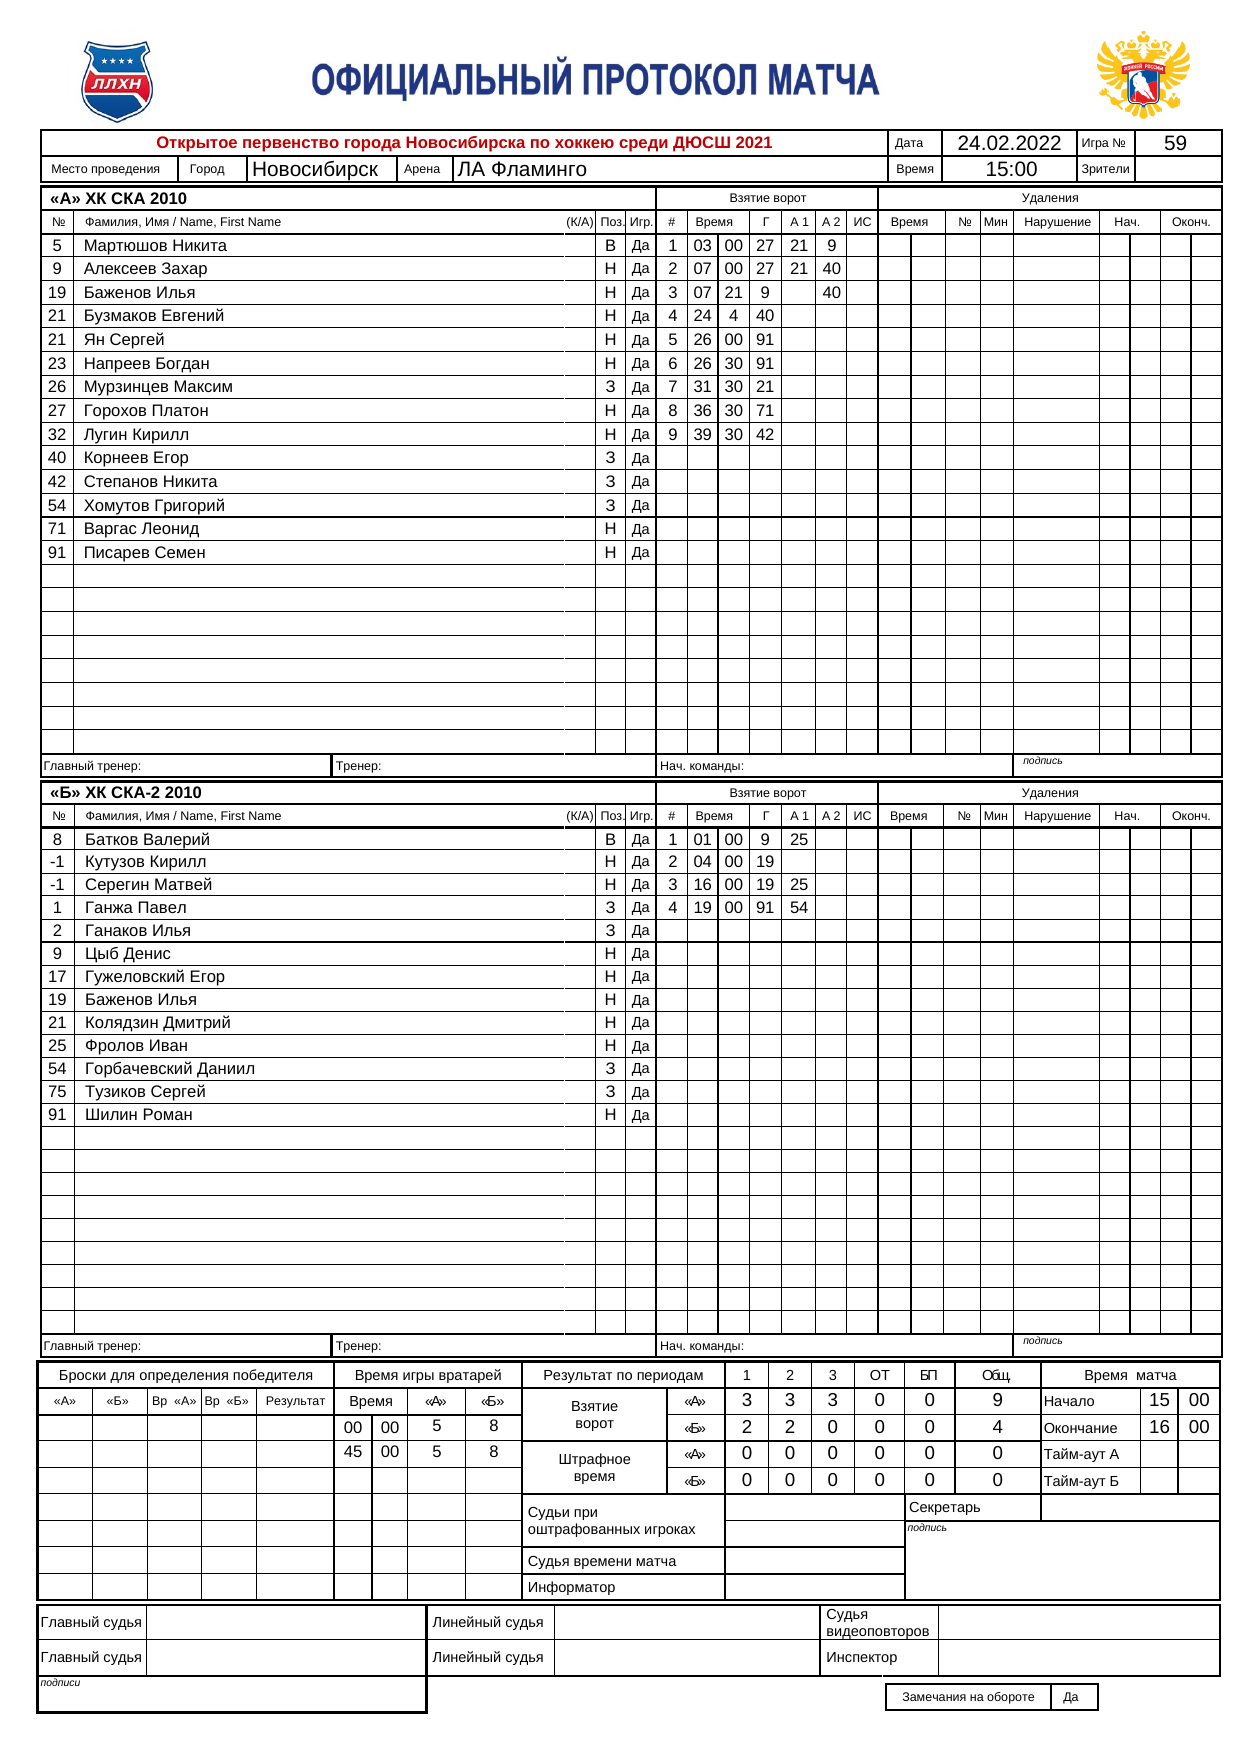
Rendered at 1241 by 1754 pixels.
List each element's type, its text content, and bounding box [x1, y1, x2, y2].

table_cell [1100, 352, 1129, 374]
table_cell [912, 376, 945, 398]
table_cell [719, 612, 749, 634]
table_cell [981, 541, 1013, 564]
table_cell [657, 612, 687, 634]
table_cell [816, 707, 846, 729]
table_cell [1131, 659, 1160, 682]
table_cell [912, 1242, 943, 1264]
table_cell [373, 1547, 407, 1573]
table_cell [879, 1196, 910, 1218]
table_cell [565, 1012, 595, 1033]
table_cell [719, 966, 749, 987]
table_cell Писарев Семен [74, 541, 564, 564]
table_cell [335, 1547, 371, 1573]
table_cell 0 [769, 1468, 811, 1493]
table_cell [981, 1173, 1013, 1195]
table_cell [719, 1173, 749, 1195]
table_cell [335, 1494, 371, 1520]
table_cell [565, 683, 595, 706]
table_cell 4 [657, 896, 687, 918]
table_cell [1131, 257, 1160, 280]
table_cell [912, 541, 945, 564]
table_cell [1100, 305, 1129, 327]
table_cell [75, 1242, 564, 1264]
table_cell Хомутов Григорий [74, 494, 564, 516]
table_cell [565, 896, 595, 918]
table_cell 00 [719, 257, 749, 280]
table_cell [847, 399, 877, 422]
table_cell # [657, 805, 687, 826]
table_cell [879, 943, 910, 964]
table_cell [1192, 1242, 1221, 1264]
table_cell [750, 612, 781, 634]
table_cell Главный тренер: [42, 1335, 330, 1356]
table_cell 91 [750, 328, 781, 351]
table_cell [847, 850, 877, 872]
table_cell [1161, 328, 1190, 351]
table_cell Н [596, 989, 625, 1011]
table_cell [879, 423, 910, 445]
table_cell [1192, 541, 1221, 564]
table_cell [1161, 518, 1190, 540]
table_cell Колядзин Дмитрий [75, 1012, 564, 1033]
table_cell [75, 1219, 564, 1241]
table_header Общ. [956, 1363, 1040, 1387]
table_cell [1131, 399, 1160, 422]
table_cell [1014, 423, 1099, 445]
table_cell [981, 1265, 1013, 1287]
table_cell 0 [855, 1415, 904, 1440]
table_cell 24 [688, 305, 717, 327]
table_cell [912, 874, 943, 895]
table_cell [1131, 1081, 1160, 1103]
table_cell [565, 1173, 595, 1195]
table_cell [782, 376, 815, 398]
table_cell [719, 565, 749, 587]
table_cell Результат [257, 1389, 333, 1413]
table_cell [944, 920, 980, 941]
table_cell 0 [726, 1468, 768, 1493]
table_cell [816, 829, 846, 849]
table_cell [726, 1575, 904, 1599]
table_cell [946, 470, 980, 493]
table_cell [879, 1104, 910, 1126]
table_cell [879, 896, 910, 918]
table_cell [596, 1311, 625, 1333]
table_header 1 [726, 1363, 768, 1387]
table_cell [981, 707, 1013, 729]
table_cell [719, 659, 749, 682]
table_cell [1014, 1288, 1099, 1310]
table_cell [373, 1521, 407, 1546]
table_cell [912, 1104, 943, 1126]
table_cell [74, 588, 564, 611]
table_cell [257, 1521, 333, 1546]
table_cell [750, 730, 781, 753]
table_cell 54 [42, 494, 73, 516]
table_cell [847, 588, 877, 611]
table_cell [981, 730, 1013, 753]
table_cell [1131, 1150, 1160, 1172]
table_cell [626, 1242, 655, 1264]
table_cell [782, 305, 815, 327]
table_cell [1192, 730, 1221, 753]
table_cell [782, 989, 815, 1011]
table_cell [912, 399, 945, 422]
table_cell [816, 874, 846, 895]
table_cell [879, 470, 910, 493]
table_cell [565, 730, 595, 753]
table_cell Г [750, 805, 781, 826]
table_cell [596, 1173, 625, 1195]
table_cell [847, 1265, 877, 1287]
table_cell подпись [906, 1522, 1219, 1599]
table_cell [1192, 1196, 1221, 1218]
table_cell [816, 446, 846, 469]
table_cell [750, 943, 781, 964]
table_cell [981, 352, 1013, 374]
table_cell [879, 636, 910, 658]
table_cell [1161, 1288, 1190, 1310]
table_cell [466, 1574, 521, 1599]
table_cell [782, 1173, 815, 1195]
table_cell [847, 423, 877, 445]
table_cell [657, 989, 687, 1011]
table_cell [946, 399, 980, 422]
table_cell 30 [719, 376, 749, 398]
table_cell [1192, 1104, 1221, 1126]
table_cell [750, 1081, 781, 1103]
table_cell [1014, 683, 1099, 706]
table_cell [750, 659, 781, 682]
table_cell [1100, 943, 1129, 964]
table_cell [879, 1150, 910, 1172]
table_cell [1014, 659, 1099, 682]
table_cell [750, 470, 781, 493]
table_cell [1100, 1173, 1129, 1195]
table_cell [626, 659, 655, 682]
table_cell 04 [688, 850, 717, 872]
table_cell [944, 1242, 980, 1264]
table_cell [1131, 470, 1160, 493]
table_cell Ганаков Илья [75, 920, 564, 941]
table_cell Да [626, 829, 655, 849]
table_cell [565, 1219, 595, 1241]
table_cell 32 [42, 423, 73, 445]
table_cell Да [626, 874, 655, 895]
table_cell [688, 989, 717, 1011]
table_cell Нач. [1100, 805, 1160, 826]
table_cell [1192, 707, 1221, 729]
table_cell [816, 989, 846, 1011]
table_cell [688, 1288, 717, 1310]
table_cell Время [335, 1389, 407, 1413]
table_cell [1192, 1127, 1221, 1149]
table_cell [719, 518, 749, 540]
table_cell [750, 446, 781, 469]
table_cell [1100, 1242, 1129, 1264]
table_cell Н [596, 1035, 625, 1057]
table_cell [944, 1311, 980, 1333]
table_cell [944, 1058, 980, 1079]
table_cell [879, 612, 910, 634]
table_cell Н [596, 850, 625, 872]
table_cell [1014, 1196, 1099, 1218]
table_cell [1131, 1288, 1160, 1310]
table_cell [750, 1150, 781, 1172]
table_cell [981, 1242, 1013, 1264]
table_cell [1100, 1265, 1129, 1287]
table_cell [565, 376, 595, 398]
table_cell [879, 352, 910, 374]
table_cell 2 [42, 920, 74, 941]
table_cell [1161, 1196, 1190, 1218]
table_cell [816, 896, 846, 918]
table_cell [657, 494, 687, 516]
table_cell [912, 1265, 943, 1287]
table_cell [1100, 612, 1129, 634]
table_cell [1014, 920, 1099, 941]
table_cell Судья времени матча [523, 1548, 724, 1573]
table_cell [75, 1311, 564, 1333]
table_cell [782, 518, 815, 540]
table_cell [148, 1494, 201, 1520]
table_cell [1131, 943, 1160, 964]
table_cell [39, 1574, 92, 1599]
table_cell 0 [956, 1468, 1040, 1493]
table_cell [42, 636, 73, 658]
table_cell [847, 730, 877, 753]
table_cell [816, 943, 846, 964]
table_cell [1192, 1265, 1221, 1287]
table_cell [816, 1150, 846, 1172]
table_cell [1192, 659, 1221, 682]
table_cell [1161, 1035, 1190, 1057]
table_cell [981, 612, 1013, 634]
table_cell [912, 1196, 943, 1218]
table_cell Мартюшов Никита [74, 235, 564, 256]
table_cell [1014, 612, 1099, 634]
table_cell подписи [39, 1677, 425, 1711]
table_cell [1161, 659, 1190, 682]
table_cell [782, 707, 815, 729]
table_cell [944, 1081, 980, 1103]
table_cell [1100, 376, 1129, 398]
table_cell [816, 683, 846, 706]
table_cell [1131, 707, 1160, 729]
table_cell [816, 376, 846, 398]
table_cell 40 [816, 281, 846, 303]
table_cell [912, 1035, 943, 1057]
table_cell Да [626, 896, 655, 918]
table_cell Бузмаков Евгений [74, 305, 564, 327]
table_cell [565, 1104, 595, 1126]
table_cell 91 [750, 352, 781, 374]
table_cell Фамилия, Имя / Name, First Name [74, 211, 565, 233]
table_cell [202, 1574, 256, 1599]
table_cell [42, 1265, 74, 1287]
table_cell 42 [750, 423, 781, 445]
table_cell [565, 1081, 595, 1103]
table_cell [816, 588, 846, 611]
table_cell 0 [726, 1442, 768, 1467]
table_cell [1100, 1219, 1129, 1241]
table_cell [847, 257, 877, 280]
table_cell [1014, 235, 1099, 256]
table_cell [847, 683, 877, 706]
table_header Удаления [879, 188, 1221, 209]
table_cell (К/А) [565, 211, 595, 233]
table_cell Мин [981, 211, 1013, 233]
table_cell Время [889, 157, 941, 181]
table_cell [257, 1468, 333, 1493]
table_cell [42, 1196, 74, 1218]
table_cell [657, 1196, 687, 1218]
table_cell [981, 399, 1013, 422]
table_cell [1131, 1012, 1160, 1033]
table_cell [565, 541, 595, 564]
table_cell [1161, 1150, 1190, 1172]
table_cell [782, 920, 815, 941]
table_cell Фамилия, Имя / Name, First Name [75, 805, 565, 826]
table_cell [981, 423, 1013, 445]
table_cell Н [596, 874, 625, 895]
table_cell [1131, 565, 1160, 587]
table_cell «А» [408, 1389, 465, 1413]
table_cell 19 [750, 850, 781, 872]
table_cell 0 [855, 1468, 904, 1493]
table_cell [816, 1081, 846, 1103]
table_cell [847, 446, 877, 469]
table_cell 0 [812, 1468, 854, 1493]
table_cell [946, 257, 980, 280]
table_cell [688, 683, 717, 706]
table_cell [981, 518, 1013, 540]
table_cell 40 [816, 257, 846, 280]
table_cell Да [626, 850, 655, 872]
table_cell Да [626, 328, 655, 351]
table_cell [565, 446, 595, 469]
table_cell [1014, 588, 1099, 611]
table_cell [1161, 281, 1190, 303]
table_cell [1100, 989, 1129, 1011]
table_cell [596, 1242, 625, 1264]
table_cell Н [596, 328, 625, 351]
table_cell [1192, 683, 1221, 706]
table_cell [879, 850, 910, 872]
table_cell 71 [42, 518, 73, 540]
table_cell 07 [688, 257, 717, 280]
table_cell [565, 399, 595, 422]
table_cell 0 [905, 1389, 954, 1413]
table_cell [408, 1494, 465, 1520]
table_cell [1100, 1035, 1129, 1057]
table_cell З [596, 896, 625, 918]
table_cell [1192, 1012, 1221, 1033]
table_cell [847, 1173, 877, 1195]
table_cell [912, 1311, 943, 1333]
table_cell [565, 281, 595, 303]
table_cell [750, 1127, 781, 1149]
table_cell [688, 1081, 717, 1103]
table_cell [1131, 612, 1160, 634]
table_cell [912, 989, 943, 1011]
table_cell [596, 659, 625, 682]
table_cell [981, 494, 1013, 516]
table_cell [1014, 305, 1099, 327]
table_cell Тренер: [333, 755, 655, 776]
table_header Игра № [1078, 131, 1134, 155]
table_cell 19 [42, 281, 73, 303]
table_cell [816, 612, 846, 634]
table_cell 03 [688, 235, 717, 256]
table_cell [946, 328, 980, 351]
table_cell Н [596, 281, 625, 303]
table_cell [816, 1127, 846, 1149]
table_cell [816, 1288, 846, 1310]
table_cell [565, 565, 595, 587]
table_cell [981, 305, 1013, 327]
table_cell [1161, 376, 1190, 398]
table_cell [93, 1521, 147, 1546]
table_cell [782, 850, 815, 872]
table_cell [981, 235, 1013, 256]
table_header БП [905, 1363, 954, 1387]
table_cell [912, 1219, 943, 1241]
table_cell [782, 494, 815, 516]
table_cell [981, 588, 1013, 611]
table_cell [1192, 943, 1221, 964]
table_cell [782, 352, 815, 374]
picture [5, 28, 1197, 129]
table_cell [1100, 1288, 1129, 1310]
table_cell 54 [782, 896, 815, 918]
table_cell [688, 659, 717, 682]
table_cell Да [626, 920, 655, 941]
table_cell [944, 1035, 980, 1057]
table_cell [750, 541, 781, 564]
table_cell [782, 565, 815, 587]
table_cell [1014, 1058, 1099, 1079]
table_cell Да [626, 235, 655, 256]
table_cell Да [626, 1058, 655, 1079]
table_cell [944, 1012, 980, 1033]
table_cell [657, 920, 687, 941]
table_cell [719, 541, 749, 564]
table_cell [939, 1606, 1219, 1639]
table_cell [1131, 376, 1160, 398]
table_cell [1161, 541, 1190, 564]
table_cell [688, 1242, 717, 1264]
table_cell [373, 1468, 407, 1493]
table_cell [74, 565, 564, 587]
table_cell [1100, 1012, 1129, 1033]
table_cell [657, 1288, 687, 1310]
table_cell [1192, 328, 1221, 351]
table_cell [816, 966, 846, 987]
table_cell [75, 1196, 564, 1218]
table_cell [1161, 399, 1190, 422]
table_cell [1192, 989, 1221, 1011]
table_cell Н [596, 518, 625, 540]
table_cell [981, 1127, 1013, 1149]
table_cell [596, 636, 625, 658]
table_cell [75, 1288, 564, 1310]
table_cell 3 [812, 1389, 854, 1413]
table_cell 2 [657, 850, 687, 872]
table_cell [93, 1468, 147, 1493]
table_cell [1100, 565, 1129, 587]
table_cell [1161, 565, 1190, 587]
table_cell [944, 966, 980, 987]
table_cell [657, 683, 687, 706]
table_cell [981, 1288, 1013, 1310]
table_cell [565, 305, 595, 327]
table_cell [1099, 1682, 1220, 1711]
table_cell [719, 1012, 749, 1033]
table_cell А 1 [782, 805, 815, 826]
table_cell [1100, 1150, 1129, 1172]
table_cell [782, 1288, 815, 1310]
table_cell [1192, 1311, 1221, 1333]
table_cell [1131, 281, 1160, 303]
table_cell [726, 1548, 904, 1573]
table_cell 39 [688, 423, 717, 445]
table_cell [688, 707, 717, 729]
table_cell 7 [657, 376, 687, 398]
table_cell 75 [42, 1081, 74, 1103]
table_cell [1131, 541, 1160, 564]
table_cell [1192, 470, 1221, 493]
table_cell [847, 920, 877, 941]
table_cell [816, 470, 846, 493]
table_cell [750, 989, 781, 1011]
table_cell [1131, 352, 1160, 374]
table_cell Алексеев Захар [74, 257, 564, 280]
table_cell [1014, 1311, 1099, 1333]
table_cell [847, 328, 877, 351]
table_cell [565, 850, 595, 872]
table_cell [657, 707, 687, 729]
table_cell [750, 1196, 781, 1218]
table_cell 21 [782, 257, 815, 280]
table_cell [912, 305, 945, 327]
table_header 3 [812, 1363, 854, 1387]
table_cell [1161, 235, 1190, 256]
table_cell 2 [657, 257, 687, 280]
table_cell [750, 707, 781, 729]
table_cell [657, 1012, 687, 1033]
table_cell [879, 281, 910, 303]
table_cell [912, 494, 945, 516]
table_cell [1014, 1012, 1099, 1033]
table_header 24.02.2022 [943, 131, 1076, 155]
table_cell [750, 1173, 781, 1195]
table_cell [626, 1127, 655, 1149]
table_cell [202, 1494, 256, 1520]
table_cell [782, 1081, 815, 1103]
table_cell [847, 1127, 877, 1149]
table_cell [912, 707, 945, 729]
table_cell [148, 1441, 201, 1467]
table_cell [1014, 281, 1099, 303]
table_header Время игры вратарей [335, 1363, 521, 1387]
table_cell [688, 966, 717, 987]
table_cell ИС [847, 805, 877, 826]
table_cell [847, 966, 877, 987]
table_cell [657, 659, 687, 682]
table_cell [912, 943, 943, 964]
table_cell [1161, 1265, 1190, 1287]
table_cell [626, 1265, 655, 1287]
table_cell [847, 281, 877, 303]
table_cell [782, 612, 815, 634]
table_cell Оконч. [1161, 805, 1221, 826]
table_cell [1131, 446, 1160, 469]
table_cell [750, 1035, 781, 1057]
table_cell [1014, 829, 1099, 849]
table_cell [782, 1196, 815, 1218]
table_cell [782, 541, 815, 564]
table_cell [1161, 612, 1190, 634]
table_cell [596, 612, 625, 634]
table_cell [1192, 423, 1221, 445]
table_cell [912, 1150, 943, 1172]
table_cell Город [179, 157, 246, 181]
table_cell [719, 683, 749, 706]
table_cell А 2 [816, 805, 846, 826]
table_cell [750, 565, 781, 587]
table_cell [42, 565, 73, 587]
table_cell [981, 1081, 1013, 1103]
table_cell Информатор [523, 1575, 724, 1599]
table_cell [1100, 659, 1129, 682]
table_cell [1131, 305, 1160, 327]
table_cell 5 [42, 235, 73, 256]
table_cell [626, 1219, 655, 1241]
table_cell 00 [373, 1441, 407, 1467]
table_cell [1161, 1104, 1190, 1126]
table_cell Нарушение [1014, 211, 1099, 233]
table_cell Игр. [626, 211, 655, 233]
table_cell [565, 1196, 595, 1218]
table_cell [688, 470, 717, 493]
table_cell [750, 1311, 781, 1333]
table_cell [944, 829, 980, 849]
table_cell [981, 565, 1013, 587]
table_cell 54 [42, 1058, 74, 1079]
table_cell [782, 659, 815, 682]
table_cell [626, 730, 655, 753]
table_cell [1161, 896, 1190, 918]
table_cell [847, 1058, 877, 1079]
table_cell 25 [782, 874, 815, 895]
table_cell [74, 612, 564, 634]
table_cell [1014, 352, 1099, 374]
table_cell [782, 399, 815, 422]
table_cell [565, 829, 595, 849]
table_cell [782, 966, 815, 987]
table_cell [626, 683, 655, 706]
table_cell [981, 1150, 1013, 1172]
table_cell [1131, 683, 1160, 706]
table_cell [1131, 518, 1160, 540]
table_cell [816, 730, 846, 753]
table_cell [879, 1081, 910, 1103]
table_cell Тайм-аут А [1042, 1441, 1140, 1467]
table_cell [719, 1081, 749, 1103]
table_cell [879, 257, 910, 280]
table_cell [981, 281, 1013, 303]
table_cell ИС [847, 211, 877, 233]
table_cell [1141, 1468, 1177, 1493]
table_cell 3 [657, 281, 687, 303]
table_cell [879, 966, 910, 987]
table_cell [912, 235, 945, 256]
table_cell [719, 446, 749, 469]
table_cell [1014, 541, 1099, 564]
table_cell Н [596, 423, 625, 445]
table_cell 42 [42, 470, 73, 493]
table_cell [1100, 1127, 1129, 1149]
table_cell [847, 494, 877, 516]
table_cell [981, 943, 1013, 964]
table_cell [202, 1468, 256, 1493]
table_cell 9 [42, 943, 74, 964]
table_cell [39, 1494, 92, 1520]
table_cell [1192, 1173, 1221, 1195]
table_cell [1100, 896, 1129, 918]
table_cell [688, 1196, 717, 1218]
table_cell 00 [373, 1416, 407, 1440]
table_cell [565, 943, 595, 964]
table_cell Баженов Илья [75, 989, 564, 1011]
table_cell [565, 518, 595, 540]
table_cell 45 [335, 1441, 371, 1467]
table_cell [1014, 1035, 1099, 1057]
table_cell [912, 470, 945, 493]
table_cell [148, 1468, 201, 1493]
table_cell [202, 1547, 256, 1573]
table_cell [1100, 541, 1129, 564]
table_cell [719, 920, 749, 941]
table_cell 21 [782, 235, 815, 256]
table_cell [1100, 636, 1129, 658]
table_cell [750, 920, 781, 941]
table_cell Гужеловский Егор [75, 966, 564, 987]
table_cell Да [626, 1012, 655, 1033]
table_cell [719, 989, 749, 1011]
table_cell [1192, 376, 1221, 398]
table_cell 21 [750, 376, 781, 398]
table_cell [1161, 683, 1190, 706]
table_cell [879, 1127, 910, 1149]
table_cell [42, 1173, 74, 1195]
table_cell [879, 730, 910, 753]
table_cell [719, 1265, 749, 1287]
table_cell [816, 1196, 846, 1218]
table_cell [816, 1311, 846, 1333]
table_cell [750, 494, 781, 516]
table_header Результат по периодам [523, 1363, 724, 1387]
table_cell 9 [816, 235, 846, 256]
table_cell [657, 1104, 687, 1126]
table_cell [1014, 1127, 1099, 1149]
table_cell [1192, 518, 1221, 540]
table_cell [565, 1058, 595, 1079]
table_cell Да [626, 399, 655, 422]
table_cell [719, 1058, 749, 1079]
table_cell [847, 565, 877, 587]
table_cell [1100, 446, 1129, 469]
table_cell [1131, 636, 1160, 658]
table_cell [148, 1574, 201, 1599]
table_cell [657, 1311, 687, 1333]
table_cell [782, 588, 815, 611]
table_cell [1131, 896, 1160, 918]
table_cell Тузиков Сергей [75, 1081, 564, 1103]
table_cell 5 [657, 328, 687, 351]
table_cell [1161, 1127, 1190, 1149]
table_cell [466, 1468, 521, 1493]
table_cell Н [596, 399, 625, 422]
table_cell [1014, 850, 1099, 872]
table_cell [847, 1242, 877, 1264]
table_cell [596, 1196, 625, 1218]
table_cell [944, 1219, 980, 1241]
table_cell Да [626, 989, 655, 1011]
table_header Удаления [879, 783, 1221, 803]
table_cell Поз. [596, 805, 625, 826]
table_cell [879, 1219, 910, 1241]
table_cell [1161, 446, 1190, 469]
table_cell [847, 896, 877, 918]
table_cell [93, 1547, 147, 1573]
table_cell [1014, 328, 1099, 351]
table_cell [42, 588, 73, 611]
table_cell [373, 1494, 407, 1520]
table_cell 5 [408, 1416, 465, 1440]
table_cell [1131, 235, 1160, 256]
table_cell [719, 1219, 749, 1241]
table_header Да [1052, 1685, 1097, 1709]
table_cell [565, 257, 595, 280]
table_header ОТ [855, 1363, 904, 1387]
table_cell [879, 683, 910, 706]
table_cell Н [596, 943, 625, 964]
table_cell [1161, 588, 1190, 611]
table_cell Серегин Матвей [75, 874, 564, 895]
table_cell [816, 1219, 846, 1241]
table_cell «Б» [93, 1389, 147, 1413]
table_cell -1 [42, 874, 74, 895]
table_cell [782, 328, 815, 351]
table_cell [946, 281, 980, 303]
table_cell [1161, 305, 1190, 327]
table_cell 19 [42, 989, 74, 1011]
table_cell [1141, 1441, 1177, 1467]
table_cell [912, 588, 945, 611]
table_cell [1131, 966, 1160, 987]
table_cell [202, 1441, 256, 1467]
table_cell [657, 943, 687, 964]
table_cell [565, 1311, 595, 1333]
table_cell ЛА Фламинго [454, 157, 887, 181]
table_cell [750, 636, 781, 658]
table_cell [946, 376, 980, 398]
table_cell Поз. [596, 211, 625, 233]
table_cell Секретарь [906, 1495, 1040, 1520]
table_cell [688, 1035, 717, 1057]
table_cell подпись [1014, 755, 1221, 776]
table_cell [944, 850, 980, 872]
table_cell [408, 1468, 465, 1493]
table_cell [750, 1288, 781, 1310]
table_cell [912, 683, 945, 706]
table_cell З [596, 1081, 625, 1103]
table_cell Напреев Богдан [74, 352, 564, 374]
table_cell [879, 659, 910, 682]
table_cell Ганжа Павел [75, 896, 564, 918]
table_cell [1100, 235, 1129, 256]
table_cell [847, 235, 877, 256]
table_cell [981, 989, 1013, 1011]
table_cell Цыб Денис [75, 943, 564, 964]
table_cell [816, 1035, 846, 1057]
table_cell [1192, 829, 1221, 849]
table_cell Тайм-аут Б [1042, 1468, 1140, 1493]
table_cell 31 [688, 376, 717, 398]
table_cell Корнеев Егор [74, 446, 564, 469]
table_cell [466, 1494, 521, 1520]
table_cell 91 [750, 896, 781, 918]
table_cell [626, 588, 655, 611]
table_cell [1161, 636, 1190, 658]
table_cell «Б» [668, 1415, 724, 1440]
table_cell [596, 683, 625, 706]
table_cell 3 [657, 874, 687, 895]
table_cell [981, 659, 1013, 682]
table_cell [1161, 829, 1190, 849]
table_cell [1014, 565, 1099, 587]
table_cell [1131, 328, 1160, 351]
table_cell З [596, 494, 625, 516]
table_cell [816, 305, 846, 327]
table_cell [1192, 1150, 1221, 1172]
table_cell [42, 1242, 74, 1264]
table_cell [596, 1150, 625, 1172]
table_cell [1161, 470, 1190, 493]
table_cell [944, 1104, 980, 1126]
table_cell [750, 966, 781, 987]
table_header Взятие ворот [657, 783, 877, 803]
table_cell [719, 1288, 749, 1310]
table_cell 3 [769, 1389, 811, 1413]
table_cell [42, 1219, 74, 1241]
table_header Время матча [1042, 1363, 1219, 1387]
table_cell Да [626, 541, 655, 564]
table_cell [981, 966, 1013, 987]
table_cell [946, 518, 980, 540]
table_cell [1192, 235, 1221, 256]
table_cell Главный тренер: [42, 755, 330, 776]
table_cell [946, 636, 980, 658]
table_cell Судьи при оштрафованных игроках [523, 1495, 724, 1546]
table_cell [1100, 874, 1129, 895]
table_cell [981, 328, 1013, 351]
table_cell [626, 565, 655, 587]
table_cell Н [596, 541, 625, 564]
table_cell Время [688, 211, 749, 233]
table_cell [148, 1416, 201, 1440]
table_cell [879, 399, 910, 422]
table_cell Да [626, 257, 655, 280]
table_header Броски для определения победителя [39, 1363, 333, 1387]
table_cell Взятие ворот [523, 1389, 666, 1440]
table_cell [1161, 1081, 1190, 1103]
table_cell [74, 730, 564, 753]
table_cell [879, 1288, 910, 1310]
table_cell Горбачевский Даниил [75, 1058, 564, 1079]
table_cell [1100, 1081, 1129, 1103]
table_cell [1192, 874, 1221, 895]
table_cell [726, 1521, 904, 1546]
table_cell [74, 707, 564, 729]
table_cell [1161, 1012, 1190, 1033]
table_cell [1161, 1219, 1190, 1241]
table_cell [847, 1035, 877, 1057]
table_cell 0 [855, 1442, 904, 1467]
table_cell [912, 352, 945, 374]
table_cell [981, 257, 1013, 280]
table_cell [750, 518, 781, 540]
table_cell 21 [42, 305, 73, 327]
table_cell [1100, 588, 1129, 611]
table_cell 0 [812, 1415, 854, 1440]
table_cell [1179, 1468, 1219, 1493]
table_cell 00 [719, 874, 749, 895]
table_cell [719, 1035, 749, 1057]
table_cell 00 [1179, 1389, 1219, 1413]
table_cell [1131, 1035, 1160, 1057]
table_cell [1100, 328, 1129, 351]
table_cell [912, 850, 943, 872]
table_cell [688, 1150, 717, 1172]
table_cell Кутузов Кирилл [75, 850, 564, 872]
table_cell 26 [42, 376, 73, 398]
table_cell 19 [750, 874, 781, 895]
table_cell [816, 1242, 846, 1264]
table_cell [879, 494, 910, 516]
table_cell 91 [42, 1104, 74, 1126]
table_cell [565, 1127, 595, 1149]
table_cell [1100, 518, 1129, 540]
table_cell [688, 730, 717, 753]
table_cell [946, 541, 980, 564]
table_cell 0 [956, 1442, 1040, 1467]
table_cell [912, 1173, 943, 1195]
table_cell [565, 659, 595, 682]
table_cell [42, 659, 73, 682]
table_cell [1136, 157, 1221, 181]
table_cell [39, 1521, 92, 1546]
table_cell [1100, 966, 1129, 987]
table_cell [816, 399, 846, 422]
table_cell [1131, 494, 1160, 516]
table_cell [782, 683, 815, 706]
table_cell [782, 1058, 815, 1079]
table_cell [39, 1416, 92, 1440]
table_cell [75, 1150, 564, 1172]
table_cell [688, 1012, 717, 1033]
table_cell 3 [726, 1389, 768, 1413]
table_cell [1161, 707, 1190, 729]
table_cell [74, 683, 564, 706]
table_cell [565, 966, 595, 987]
table_cell 15 [1141, 1389, 1177, 1413]
table_cell [596, 565, 625, 587]
table_cell [1179, 1441, 1219, 1467]
table_cell [626, 1173, 655, 1195]
table_cell [1192, 1288, 1221, 1310]
table_cell Инспектор [821, 1640, 938, 1675]
table_cell [1192, 305, 1221, 327]
table_cell [1192, 636, 1221, 658]
table_cell [657, 730, 687, 753]
table_cell «А» [39, 1389, 92, 1413]
table_cell [565, 707, 595, 729]
table_cell 21 [42, 328, 73, 351]
table_cell [657, 1081, 687, 1103]
table_cell [565, 989, 595, 1011]
table_cell [847, 829, 877, 849]
table_cell 2 [769, 1415, 811, 1440]
table_cell [1014, 943, 1099, 964]
table_cell 8 [42, 829, 74, 849]
table_cell [688, 446, 717, 469]
table_cell [1192, 1081, 1221, 1103]
table_cell [782, 446, 815, 469]
table_cell [1014, 1104, 1099, 1126]
table_cell [626, 1150, 655, 1172]
table_cell [912, 659, 945, 682]
table_cell [816, 1173, 846, 1195]
table_cell [688, 943, 717, 964]
table_cell З [596, 376, 625, 398]
table_cell 21 [42, 1012, 74, 1033]
table_cell [1161, 1173, 1190, 1195]
table_cell [596, 1265, 625, 1287]
table_cell [719, 1196, 749, 1218]
table_cell [565, 636, 595, 658]
table_cell [1042, 1495, 1219, 1520]
table_cell Да [626, 352, 655, 374]
table_cell 0 [855, 1389, 904, 1413]
table_cell [93, 1441, 147, 1467]
table_cell № [946, 211, 980, 233]
table_cell [816, 541, 846, 564]
table_cell [750, 1012, 781, 1033]
table_cell [428, 1677, 882, 1711]
table_header Взятие ворот [657, 188, 877, 209]
table_cell Время [879, 805, 943, 826]
table_cell [657, 1058, 687, 1079]
table_cell Мурзинцев Максим [74, 376, 564, 398]
table_cell [1014, 1173, 1099, 1195]
table_header «А» ХК СКА 2010 [42, 188, 655, 209]
table_cell [981, 1058, 1013, 1079]
table_cell «Б » [466, 1389, 521, 1413]
table_cell [816, 1265, 846, 1287]
table_cell Линейный судья [428, 1606, 554, 1639]
table_cell [1100, 281, 1129, 303]
table_cell [912, 1288, 943, 1310]
table_cell [257, 1441, 333, 1467]
table_cell [816, 518, 846, 540]
table_cell [944, 1196, 980, 1218]
table_cell [981, 874, 1013, 895]
table_cell Нач. [1100, 211, 1160, 233]
table_cell 26 [688, 328, 717, 351]
table_cell [981, 1219, 1013, 1241]
table_cell Г [750, 211, 781, 233]
table_cell 26 [688, 352, 717, 374]
table_cell [1131, 1058, 1160, 1079]
table_cell [719, 1311, 749, 1333]
table_cell 27 [750, 257, 781, 280]
table_cell [42, 1288, 74, 1310]
table_cell Нач. команды: [657, 1335, 1012, 1356]
table_cell [879, 1311, 910, 1333]
table_cell [883, 1677, 1220, 1681]
table_cell [1014, 494, 1099, 516]
table_cell [1131, 588, 1160, 611]
table_cell [39, 1547, 92, 1573]
table_cell [688, 1127, 717, 1149]
table_cell [1161, 966, 1190, 987]
table_cell [596, 1219, 625, 1241]
table_cell [750, 683, 781, 706]
table_cell [816, 423, 846, 445]
table_cell [565, 1035, 595, 1057]
table_cell 6 [657, 352, 687, 374]
table_cell 71 [750, 399, 781, 422]
table_cell [565, 352, 595, 374]
table_cell [1100, 470, 1129, 493]
table_cell [1100, 1104, 1129, 1126]
table_cell 00 [719, 829, 749, 849]
table_cell [626, 1288, 655, 1310]
table_cell [847, 518, 877, 540]
table_cell [879, 829, 910, 849]
table_cell 4 [657, 305, 687, 327]
table_cell [657, 966, 687, 987]
table_cell [946, 707, 980, 729]
table_cell 21 [719, 281, 749, 303]
table_cell [596, 730, 625, 753]
table_cell [1192, 896, 1221, 918]
table_cell [750, 1219, 781, 1241]
table_header Замечания на обороте [887, 1685, 1050, 1709]
table_cell 9 [750, 281, 781, 303]
table_cell [879, 588, 910, 611]
table_cell Да [626, 305, 655, 327]
table_cell [782, 423, 815, 445]
table_cell [847, 470, 877, 493]
table_cell [1100, 494, 1129, 516]
table_cell [565, 588, 595, 611]
table_cell [1131, 989, 1160, 1011]
table_cell [1131, 1311, 1160, 1333]
table_cell Да [626, 446, 655, 469]
table_cell 30 [719, 399, 749, 422]
table_cell [1161, 943, 1190, 964]
table_cell [1192, 257, 1221, 280]
table_cell [626, 1311, 655, 1333]
table_cell [1100, 707, 1129, 729]
table_cell [879, 1058, 910, 1079]
table_cell [1131, 850, 1160, 872]
table_cell [981, 920, 1013, 941]
table_cell [1014, 636, 1099, 658]
table_cell [1161, 1311, 1190, 1333]
table_cell [946, 352, 980, 374]
table_cell [596, 707, 625, 729]
table_cell [1014, 1242, 1099, 1264]
table_cell [1192, 352, 1221, 374]
table_cell [1014, 707, 1099, 729]
table_cell [74, 636, 564, 658]
table_cell [816, 352, 846, 374]
table_cell Новосибирск [248, 157, 396, 181]
table_cell 16 [688, 874, 717, 895]
table_cell [565, 235, 595, 256]
table_cell 23 [42, 352, 73, 374]
table_cell 9 [42, 257, 73, 280]
table_cell [657, 588, 687, 611]
table_cell -1 [42, 850, 74, 872]
table_cell [1100, 1311, 1129, 1333]
table_cell [782, 1265, 815, 1287]
table_cell [1014, 874, 1099, 895]
table_cell [912, 920, 943, 941]
table_cell [565, 328, 595, 351]
table_cell [946, 565, 980, 587]
table_cell [944, 1150, 980, 1172]
table_cell Нарушение [1014, 805, 1099, 826]
table_cell Н [596, 305, 625, 327]
table_cell [879, 1265, 910, 1287]
table_cell [816, 328, 846, 351]
table_cell 4 [956, 1415, 1040, 1440]
table_cell [75, 1127, 564, 1149]
table_cell [847, 352, 877, 374]
table_cell [688, 1173, 717, 1195]
table_cell [719, 943, 749, 964]
table_cell 07 [688, 281, 717, 303]
table_cell Лугин Кирилл [74, 423, 564, 445]
table_cell [879, 541, 910, 564]
table_cell [596, 1288, 625, 1310]
table_cell [1014, 896, 1099, 918]
table_cell [912, 257, 945, 280]
table_cell [750, 1104, 781, 1126]
table_cell [565, 494, 595, 516]
table_cell Тренер: [333, 1335, 655, 1356]
table_cell «А» [668, 1389, 724, 1413]
table_cell [1161, 423, 1190, 445]
table_cell [1192, 565, 1221, 587]
table_cell [847, 1311, 877, 1333]
table_cell [202, 1521, 256, 1546]
table_cell 1 [657, 829, 687, 849]
table_cell [657, 1127, 687, 1149]
table_cell [148, 1547, 201, 1573]
table_cell [912, 829, 943, 849]
table_cell [847, 1081, 877, 1103]
table_cell [1161, 850, 1190, 872]
table_cell 5 [408, 1441, 465, 1467]
table_cell [944, 1265, 980, 1287]
table_cell Баженов Илья [74, 281, 564, 303]
table_cell [912, 565, 945, 587]
table_cell [946, 730, 980, 753]
table_cell [816, 1104, 846, 1126]
table_cell [847, 659, 877, 682]
table_cell [782, 1242, 815, 1264]
table_cell [42, 730, 73, 753]
table_cell З [596, 920, 625, 941]
table_cell [1131, 423, 1160, 445]
table_cell 00 [719, 896, 749, 918]
table_cell [912, 1081, 943, 1103]
table_cell Главный судья [39, 1606, 146, 1639]
table_cell [257, 1574, 333, 1599]
table_cell [657, 565, 687, 587]
table_cell [912, 730, 945, 753]
table_cell [657, 446, 687, 469]
table_cell [719, 1127, 749, 1149]
table_cell [688, 541, 717, 564]
table_cell [944, 874, 980, 895]
table_cell [1161, 730, 1190, 753]
table_cell [750, 1265, 781, 1287]
table_cell [782, 1127, 815, 1149]
table_cell [596, 1127, 625, 1149]
table_cell [688, 565, 717, 587]
table_cell Да [626, 1081, 655, 1103]
table_cell [75, 1265, 564, 1287]
table_cell [847, 612, 877, 634]
table_cell [657, 636, 687, 658]
table_cell [1100, 683, 1129, 706]
table_cell [147, 1640, 425, 1675]
table_cell [981, 446, 1013, 469]
table_cell Да [626, 281, 655, 303]
table_cell [1161, 1242, 1190, 1264]
table_cell [946, 494, 980, 516]
table_cell [1161, 989, 1190, 1011]
table_cell [93, 1494, 147, 1520]
table_cell [1161, 352, 1190, 374]
table_cell [565, 1288, 595, 1310]
table_cell Главный судья [39, 1640, 146, 1675]
table_cell В [596, 235, 625, 256]
table_cell [939, 1640, 1219, 1675]
table_cell [688, 1311, 717, 1333]
table_cell [565, 1242, 595, 1264]
table_cell [1100, 423, 1129, 445]
table_cell [847, 1219, 877, 1241]
table_cell [847, 1150, 877, 1172]
table_cell [912, 281, 945, 303]
table_cell [688, 920, 717, 941]
table_cell 1 [657, 235, 687, 256]
table_cell 30 [719, 423, 749, 445]
table_cell [1014, 257, 1099, 280]
table_cell [912, 636, 945, 658]
table_cell А 1 [782, 211, 815, 233]
table_cell Шилин Роман [75, 1104, 564, 1126]
table_cell 0 [905, 1415, 954, 1440]
table_cell [408, 1521, 465, 1546]
table_cell [816, 920, 846, 941]
table_cell [688, 636, 717, 658]
table_cell [816, 494, 846, 516]
table_cell [257, 1547, 333, 1573]
table_cell [1014, 730, 1099, 753]
table_cell [1192, 588, 1221, 611]
table_cell Мин [981, 805, 1013, 826]
table_header Дата [889, 131, 941, 155]
table_cell [912, 896, 943, 918]
table_cell [408, 1574, 465, 1599]
table_cell 27 [750, 235, 781, 256]
table_cell [565, 1265, 595, 1287]
table_cell [944, 989, 980, 1011]
table_cell [202, 1416, 256, 1440]
table_cell [657, 1150, 687, 1172]
table_cell [719, 1242, 749, 1264]
table_cell [847, 541, 877, 564]
table_cell [912, 1012, 943, 1033]
table_cell (К/А) [565, 805, 595, 826]
table_cell [847, 989, 877, 1011]
table_cell [1192, 920, 1221, 941]
table_cell [879, 1012, 910, 1033]
table_cell [912, 612, 945, 634]
table_cell [1014, 966, 1099, 987]
table_cell [657, 470, 687, 493]
table_cell [719, 588, 749, 611]
table_cell Варгас Леонид [74, 518, 564, 540]
table_cell [1014, 989, 1099, 1011]
table_cell [719, 730, 749, 753]
table_cell [879, 920, 910, 941]
table_cell [1014, 1265, 1099, 1287]
table_cell [782, 1150, 815, 1172]
table_cell [1161, 1058, 1190, 1079]
table_cell [1131, 730, 1160, 753]
table_cell 17 [42, 966, 74, 987]
table_cell [1014, 376, 1099, 398]
table_cell [847, 707, 877, 729]
table_cell [1100, 1196, 1129, 1218]
table_cell Время [688, 805, 749, 826]
table_cell [39, 1441, 92, 1467]
table_cell [657, 1173, 687, 1195]
table_cell [719, 636, 749, 658]
table_cell [688, 518, 717, 540]
table_cell З [596, 446, 625, 469]
table_cell [946, 235, 980, 256]
table_cell [879, 1242, 910, 1264]
table_cell [688, 494, 717, 516]
table_cell 00 [335, 1416, 371, 1440]
table_cell [782, 470, 815, 493]
table_cell [565, 470, 595, 493]
table_cell [847, 305, 877, 327]
table_cell [565, 612, 595, 634]
table_cell [1100, 920, 1129, 941]
table_cell [944, 1288, 980, 1310]
table_cell [879, 376, 910, 398]
table_cell [555, 1606, 819, 1639]
table_cell Н [596, 1104, 625, 1126]
table_cell [946, 659, 980, 682]
table_cell [981, 376, 1013, 398]
table_cell [879, 707, 910, 729]
table_cell № [42, 211, 73, 233]
table_cell 00 [719, 235, 749, 256]
table_cell [1192, 399, 1221, 422]
table_cell [981, 1104, 1013, 1126]
table_cell [626, 612, 655, 634]
table_cell [719, 1150, 749, 1172]
table_cell [944, 943, 980, 964]
table_cell [912, 1127, 943, 1149]
table_cell [657, 1035, 687, 1057]
table_cell [847, 874, 877, 895]
table_cell [879, 518, 910, 540]
table_cell 36 [688, 399, 717, 422]
table_cell [148, 1521, 201, 1546]
table_cell [565, 1150, 595, 1172]
table_cell [408, 1547, 465, 1573]
table_cell [1014, 470, 1099, 493]
table_cell [1131, 829, 1160, 849]
table_cell [657, 518, 687, 540]
table_cell 0 [769, 1442, 811, 1467]
table_cell [944, 896, 980, 918]
table_cell [879, 446, 910, 469]
table_cell [1100, 399, 1129, 422]
table_cell [688, 1219, 717, 1241]
table_cell [847, 1288, 877, 1310]
table_cell [1192, 494, 1221, 516]
table_cell [879, 989, 910, 1011]
table_cell Фролов Иван [75, 1035, 564, 1057]
table_cell [847, 636, 877, 658]
table_cell [42, 612, 73, 634]
table_cell Н [596, 966, 625, 987]
table_cell [981, 850, 1013, 872]
table_cell 9 [657, 423, 687, 445]
table_cell [816, 636, 846, 658]
table_cell [1192, 612, 1221, 634]
table_cell [981, 1311, 1013, 1333]
table_cell [847, 943, 877, 964]
table_cell [782, 1035, 815, 1057]
table_cell 40 [42, 446, 73, 469]
table_cell [719, 707, 749, 729]
table_cell 9 [750, 829, 781, 849]
table_cell [93, 1574, 147, 1599]
table_cell 91 [42, 541, 73, 564]
table_cell [981, 683, 1013, 706]
table_cell Вр «Б» [202, 1389, 256, 1413]
table_cell [1131, 1127, 1160, 1149]
table_cell [782, 1012, 815, 1033]
table_cell Окончание [1042, 1415, 1140, 1440]
table_cell [782, 281, 815, 303]
table_cell [1131, 1265, 1160, 1287]
table_cell [657, 1242, 687, 1264]
table_cell Оконч. [1161, 211, 1221, 233]
table_cell [555, 1640, 819, 1675]
table_cell [847, 1196, 877, 1218]
table_cell [596, 588, 625, 611]
table_cell 9 [956, 1389, 1040, 1413]
table_cell [981, 636, 1013, 658]
table_cell [719, 1104, 749, 1126]
table_cell 25 [782, 829, 815, 849]
table_cell [879, 874, 910, 895]
table_cell [335, 1574, 371, 1599]
table_cell [565, 920, 595, 941]
table_cell Н [596, 352, 625, 374]
table_cell [1131, 1173, 1160, 1195]
table_cell [42, 1150, 74, 1172]
table_cell [1014, 1081, 1099, 1103]
table_cell [782, 636, 815, 658]
table_cell [946, 612, 980, 634]
table_cell Нач. команды: [657, 755, 1012, 776]
table_cell [912, 446, 945, 469]
table_cell Да [626, 966, 655, 987]
table_cell [466, 1547, 521, 1573]
table_cell [1100, 1058, 1129, 1079]
table_cell [981, 896, 1013, 918]
table_cell 00 [719, 850, 749, 872]
table_cell Штрафное время [523, 1442, 666, 1493]
table_header Открытое первенство города Новосибирска по хоккею среди ДЮСШ 2021 [42, 131, 887, 155]
table_cell Степанов Никита [74, 470, 564, 493]
table_cell [944, 1173, 980, 1195]
table_cell [726, 1495, 904, 1520]
table_cell [981, 1012, 1013, 1033]
table_cell Время [879, 211, 945, 233]
table_cell [1192, 850, 1221, 872]
table_cell [626, 707, 655, 729]
table_cell [944, 1127, 980, 1149]
table_cell [912, 328, 945, 351]
table_cell [912, 423, 945, 445]
table_cell № [42, 805, 74, 826]
table_cell Да [626, 470, 655, 493]
table_cell [750, 1058, 781, 1079]
table_cell [42, 707, 73, 729]
table_cell [1014, 446, 1099, 469]
table_cell [657, 541, 687, 564]
table_cell [335, 1521, 371, 1546]
table_cell [946, 588, 980, 611]
table_cell [816, 1012, 846, 1033]
table_cell [565, 874, 595, 895]
table_cell [1192, 966, 1221, 987]
table_cell [1161, 494, 1190, 516]
table_cell [688, 588, 717, 611]
table_cell [1161, 920, 1190, 941]
table_cell 19 [688, 896, 717, 918]
table_cell [782, 730, 815, 753]
table_cell [782, 1311, 815, 1333]
table_cell [879, 235, 910, 256]
table_cell 01 [688, 829, 717, 849]
table_cell [1100, 850, 1129, 872]
table_cell [981, 470, 1013, 493]
table_cell [1192, 281, 1221, 303]
table_cell подпись [1014, 1335, 1221, 1356]
table_cell [1131, 920, 1160, 941]
table_cell [1192, 1035, 1221, 1057]
table_cell [750, 1242, 781, 1264]
table_cell [1014, 1219, 1099, 1241]
table_cell 00 [719, 328, 749, 351]
table_cell «А» [668, 1442, 724, 1467]
table_cell [42, 1127, 74, 1149]
table_cell «Б» [668, 1468, 724, 1493]
table_cell [657, 1265, 687, 1287]
table_cell 15:00 [943, 157, 1076, 181]
table_cell 8 [466, 1416, 521, 1440]
table_cell # [657, 211, 687, 233]
table_cell [1161, 257, 1190, 280]
table_cell [847, 1104, 877, 1126]
table_cell Вр «А» [148, 1389, 201, 1413]
table_cell Игр. [626, 805, 655, 826]
table_cell 16 [1141, 1415, 1177, 1440]
table_cell Да [626, 423, 655, 445]
table_cell [1014, 518, 1099, 540]
table_cell [1014, 1150, 1099, 1172]
table_cell [75, 1173, 564, 1195]
table_cell [879, 328, 910, 351]
table_cell [1192, 1219, 1221, 1241]
table_cell З [596, 470, 625, 493]
table_cell [719, 494, 749, 516]
table_cell З [596, 1058, 625, 1079]
table_cell [946, 423, 980, 445]
table_cell Да [626, 518, 655, 540]
table_cell [657, 1219, 687, 1241]
table_cell Да [626, 494, 655, 516]
table_cell [879, 305, 910, 327]
table_cell Да [626, 1035, 655, 1057]
table_cell [1131, 1242, 1160, 1264]
table_cell [816, 850, 846, 872]
table_cell [946, 305, 980, 327]
table_cell [1100, 829, 1129, 849]
table_cell [1161, 874, 1190, 895]
table_header «Б» ХК СКА-2 2010 [42, 783, 655, 803]
table_cell [688, 612, 717, 634]
table_cell [466, 1521, 521, 1546]
table_cell 0 [905, 1442, 954, 1467]
table_cell [912, 966, 943, 987]
table_cell [879, 565, 910, 587]
table_cell Да [626, 376, 655, 398]
table_cell В [596, 829, 625, 849]
table_cell [912, 1058, 943, 1079]
table_cell 8 [466, 1441, 521, 1467]
table_cell [719, 470, 749, 493]
table_cell Да [626, 1104, 655, 1126]
table_cell [879, 1035, 910, 1057]
table_cell [782, 1104, 815, 1126]
table_cell [1192, 1058, 1221, 1079]
table_cell 30 [719, 352, 749, 374]
table_cell [257, 1494, 333, 1520]
table_cell 0 [812, 1442, 854, 1467]
table_cell [1131, 874, 1160, 895]
table_cell Зрители [1078, 157, 1134, 181]
table_cell [373, 1574, 407, 1599]
table_cell Да [626, 943, 655, 964]
table_header 59 [1136, 131, 1221, 155]
table_cell Н [596, 257, 625, 280]
table_cell [257, 1416, 333, 1440]
table_cell Ян Сергей [74, 328, 564, 351]
table_cell [147, 1606, 425, 1639]
table_cell [1131, 1196, 1160, 1218]
table_cell [946, 683, 980, 706]
table_cell [39, 1468, 92, 1493]
table_cell [816, 1058, 846, 1079]
table_cell 2 [726, 1415, 768, 1440]
table_cell [981, 1035, 1013, 1057]
table_cell Н [596, 1012, 625, 1033]
table_cell [847, 376, 877, 398]
table_cell [42, 683, 73, 706]
table_cell Батков Валерий [75, 829, 564, 849]
table_cell 25 [42, 1035, 74, 1057]
table_cell [688, 1265, 717, 1287]
table_cell [879, 1173, 910, 1195]
table_cell [626, 1196, 655, 1218]
table_cell [1192, 446, 1221, 469]
table_cell Горохов Платон [74, 399, 564, 422]
table_cell 0 [905, 1468, 954, 1493]
table_header 2 [769, 1363, 811, 1387]
table_cell [1131, 1219, 1160, 1241]
table_cell [1100, 257, 1129, 280]
table_cell [74, 659, 564, 682]
table_cell [816, 565, 846, 587]
table_cell [816, 659, 846, 682]
table_cell [946, 446, 980, 469]
table_cell [782, 1219, 815, 1241]
table_cell [847, 1012, 877, 1033]
table_cell Судья видеоповторов [821, 1606, 938, 1639]
table_cell 00 [1179, 1415, 1219, 1440]
table_cell [912, 518, 945, 540]
table_cell 8 [657, 399, 687, 422]
table_cell [981, 1196, 1013, 1218]
table_cell [1131, 1104, 1160, 1126]
table_cell 4 [719, 305, 749, 327]
table_cell [688, 1104, 717, 1126]
table_cell [688, 1058, 717, 1079]
table_cell Начало [1042, 1389, 1140, 1413]
table_cell 27 [42, 399, 73, 422]
table_cell [981, 829, 1013, 849]
table_cell [565, 423, 595, 445]
table_cell [1100, 730, 1129, 753]
table_cell [93, 1416, 147, 1440]
table_cell № [944, 805, 980, 826]
table_cell [42, 1311, 74, 1333]
table_cell [782, 943, 815, 964]
table_cell Линейный судья [428, 1640, 554, 1675]
table_cell А 2 [816, 211, 846, 233]
table_cell [335, 1468, 371, 1493]
table_cell 1 [42, 896, 74, 918]
table_cell [1014, 399, 1099, 422]
table_cell Арена [398, 157, 452, 181]
table_cell [750, 588, 781, 611]
table_cell Место проведения [42, 157, 177, 181]
table_cell [626, 636, 655, 658]
table_cell 40 [750, 305, 781, 327]
